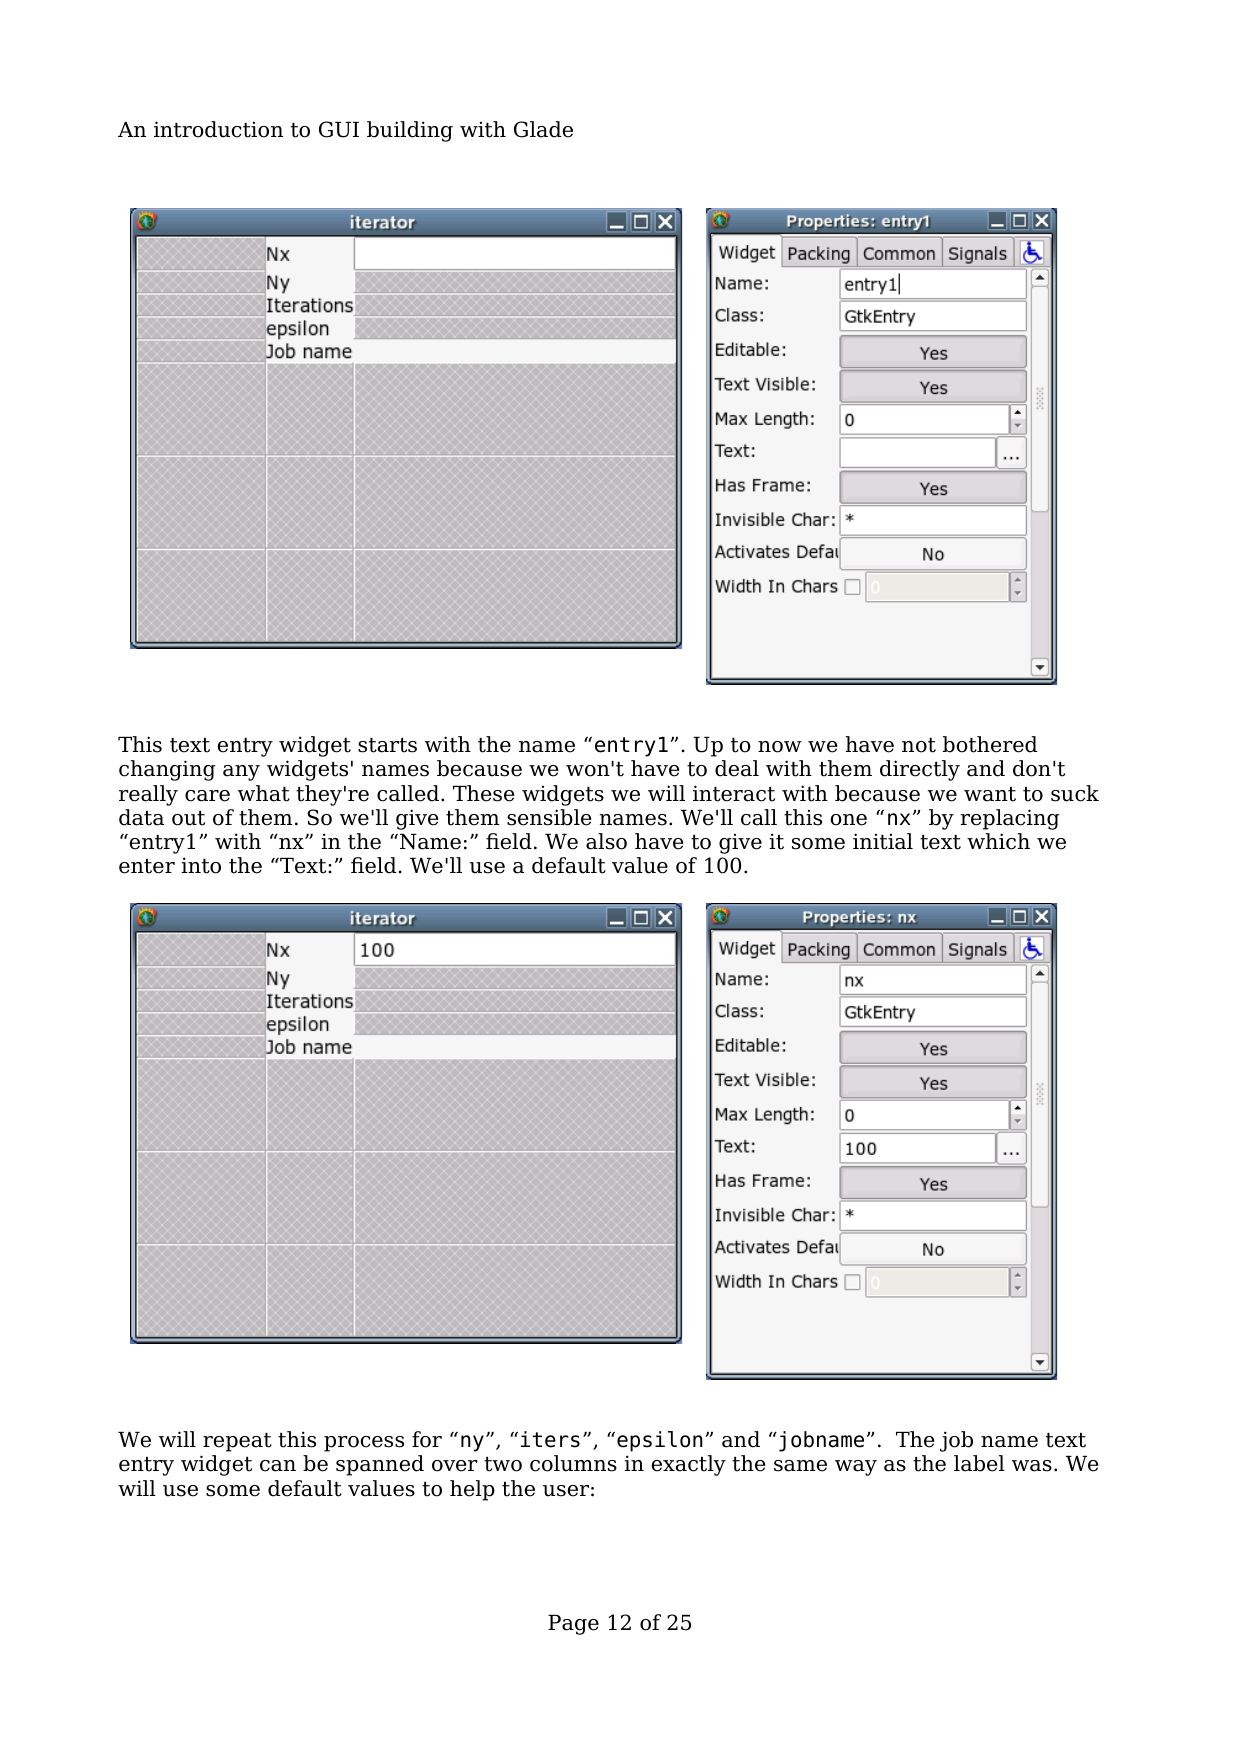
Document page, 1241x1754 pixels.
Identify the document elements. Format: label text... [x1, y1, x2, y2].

picture [130, 208, 683, 649]
picture [706, 903, 1058, 1380]
picture [706, 208, 1058, 685]
text We will repeat this process for “ny”, “iters”, “epsilon” and “jobname”. The job name text entry widget can be spanned over two columns in exactly the same way as the label was. We will use some default values to help the user: [118, 1428, 1122, 1501]
picture [130, 903, 683, 1344]
text This text entry widget starts with the name “entry1”. Up to now we have not bothered changing any widgets' names because we won't have to deal with them directly and don't really care what they're called. These widgets we will interact with because we want to suck data out of them. So we'll give them sensible names. We'll call this one “nx” by replacing “entry1” with “nx” in the “Name:” field. We also have to give it some initial text which we enter into the “Text:” field. We'll use a default value of 100. [118, 733, 1122, 879]
